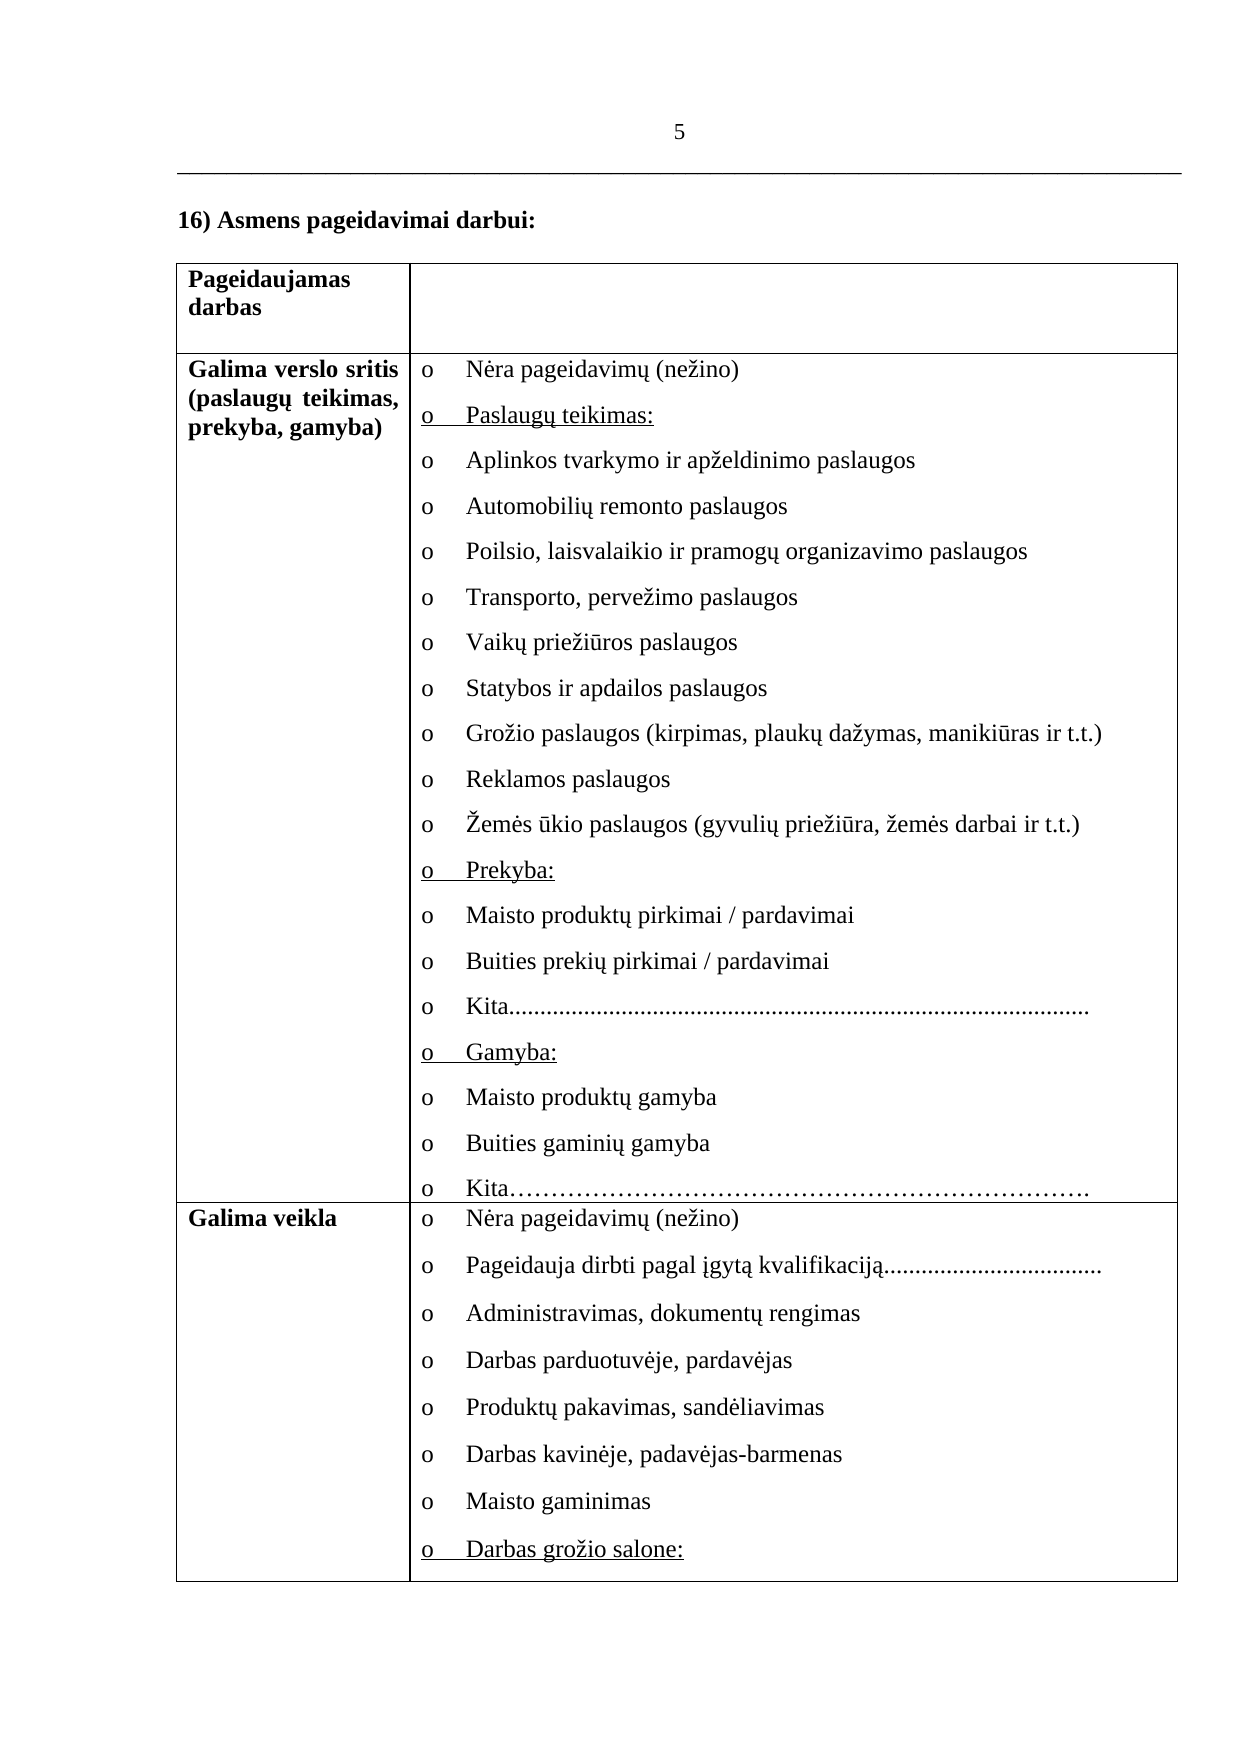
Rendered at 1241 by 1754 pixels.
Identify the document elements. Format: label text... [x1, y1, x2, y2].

table_cell Galima verslo sritis (paslaugų teikimas, prekyba, gamyba) [177, 354, 409, 1202]
table_header Pageidaujamas darbas [177, 264, 409, 353]
table_cell Galima veikla [177, 1203, 409, 1581]
text 16) Asmens pageidavimai darbui: [177, 205, 1181, 234]
table_cell o Nėra pageidavimų (nežino) o Pageidauja dirbti pagal įgytą kvalifikaciją................................... o Administravimas, dokumentų rengimas o Darbas parduotuvėje, pardavėjas o Produktų pakavimas, sandėliavimas o Darbas kavinėje, padavėjas-barmenas o Maisto gaminimas o Darbas grožio salone: [411, 1203, 1177, 1581]
table_cell o Nėra pageidavimų (nežino) o Paslaugų teikimas: o Aplinkos tvarkymo ir apželdinimo paslaugos o Automobilių remonto paslaugos o Poilsio, laisvalaikio ir pramogų organizavimo paslaugos o Transporto, pervežimo paslaugos o Vaikų priežiūros paslaugos o Statybos ir apdailos paslaugos o Grožio paslaugos (kirpimas, plaukų dažymas, manikiūras ir t.t.) o Reklamos paslaugos o Žemės ūkio paslaugos (gyvulių priežiūra, žemės darbai ir t.t.) o Prekyba: o Maisto produktų pirkimai / pardavimai o Buities prekių pirkimai / pardavimai o Kita............................................................................................. o Gamyba: o Maisto produktų gamyba o Buities gaminių gamyba o Kita……………………………………………………………. [411, 354, 1177, 1202]
table_header [411, 264, 1177, 353]
